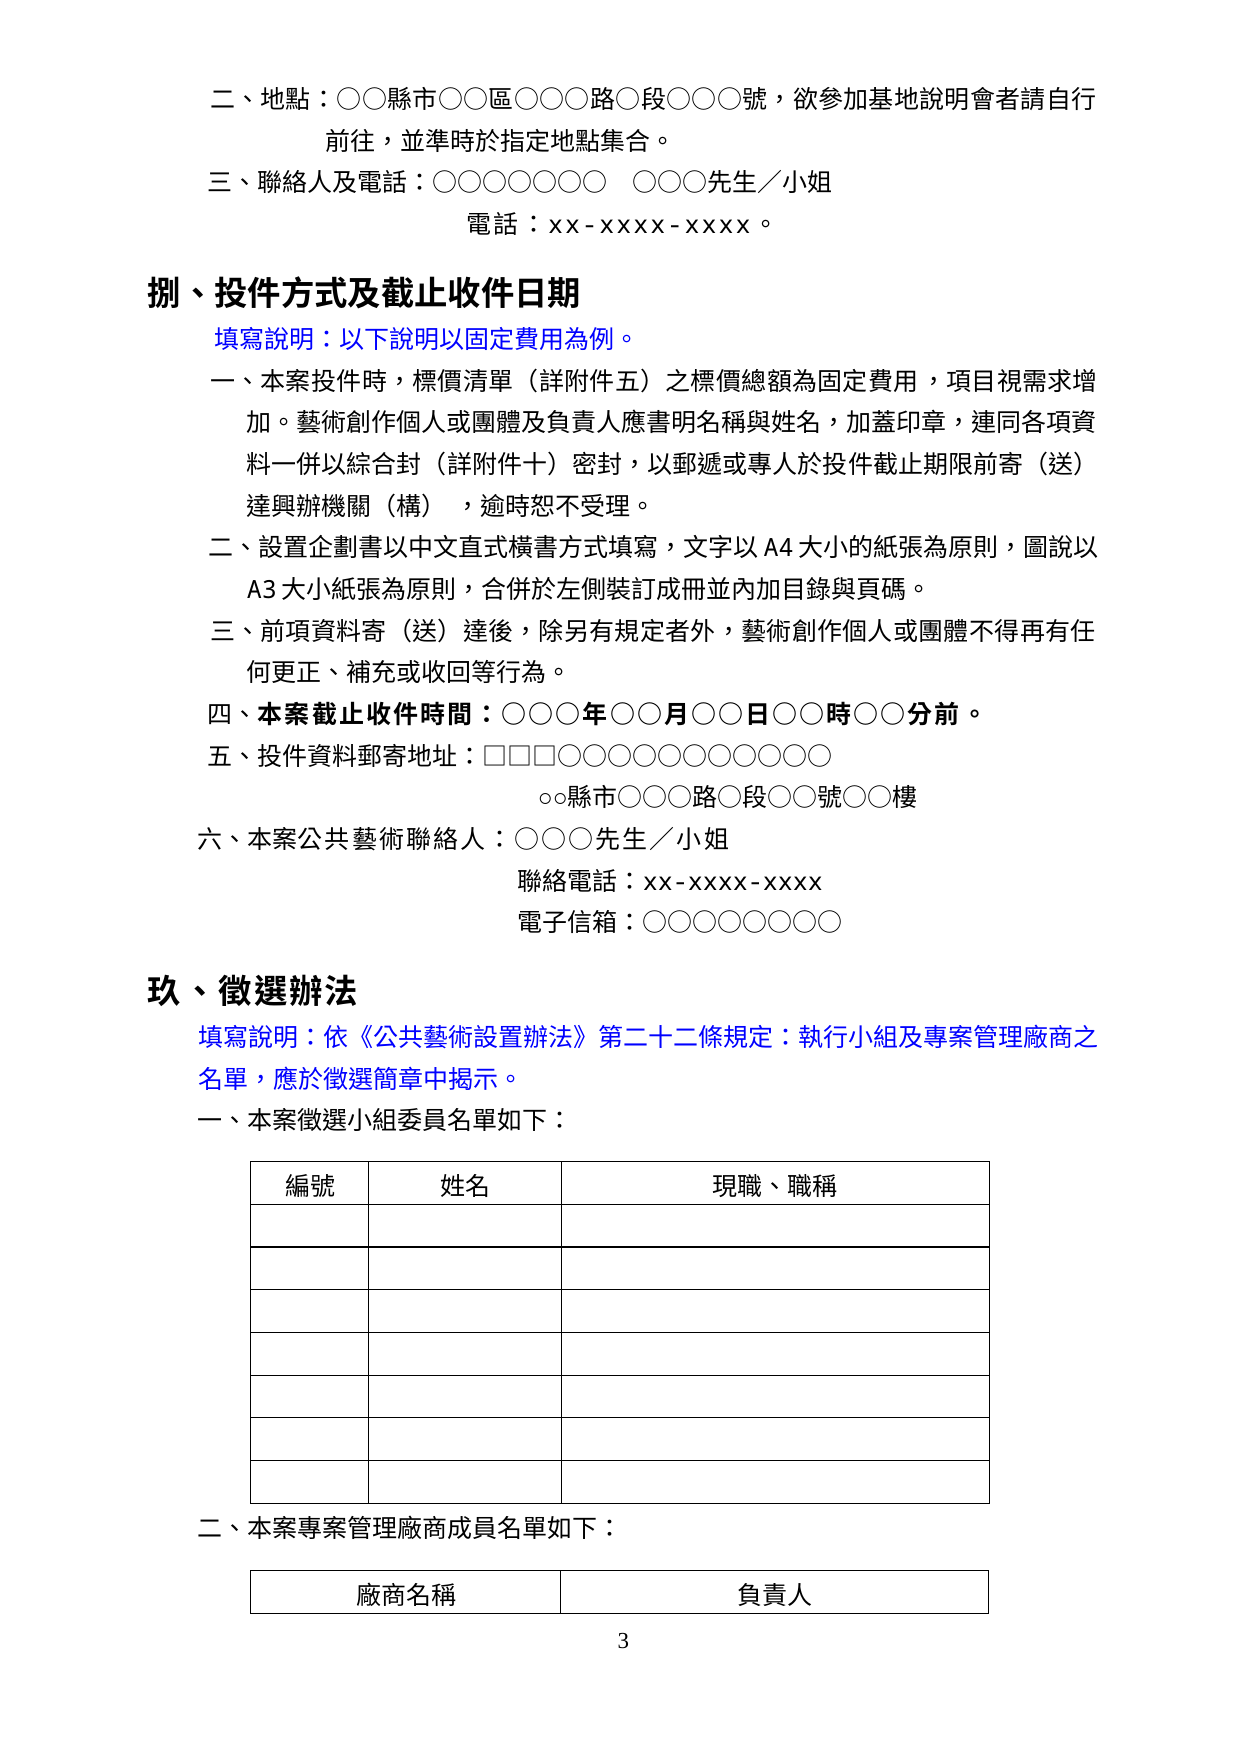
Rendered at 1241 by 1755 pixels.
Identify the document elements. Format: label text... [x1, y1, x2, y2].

text 填寫說明：依《公共藝術設置辦法》第二十二條規定：執行小組及專案管理廠商之名單，應於徵選簡章中揭示。 [198, 1013, 1098, 1096]
table_cell [251, 1333, 368, 1374]
table_cell [369, 1333, 561, 1374]
table_header 編號 [251, 1162, 368, 1204]
text 二、地點：○○縣市○○區○○○路○段○○○號，欲參加基地說明會者請自行前往，並準時於指定地點集合。 [148, 75, 1098, 158]
table_cell [251, 1461, 368, 1503]
table_cell [369, 1376, 561, 1417]
table_cell [251, 1418, 368, 1460]
table_cell [562, 1205, 989, 1246]
text 聯絡電話：xx-xxxx-xxxx [148, 857, 1098, 898]
text 捌、投件方式及截止收件日期 [148, 267, 1098, 315]
table_header 負責人 [561, 1571, 988, 1613]
table_cell [562, 1290, 989, 1332]
text 三、前項資料寄（送）達後，除另有規定者外，藝術創作個人或團體不得再有任何更正、補充或收回等行為。 [148, 607, 1098, 690]
table_cell [562, 1461, 989, 1503]
table_cell [369, 1290, 561, 1332]
table_header 廠商名稱 [251, 1571, 560, 1613]
table_cell [369, 1461, 561, 1503]
table_cell [369, 1418, 561, 1460]
text 電子信箱：○○○○○○○○ [148, 898, 1098, 940]
text 玖、徵選辦法 [148, 965, 1098, 1013]
table_cell [251, 1248, 368, 1289]
table_header 姓名 [369, 1162, 561, 1204]
table_header 現職、職稱 [562, 1162, 989, 1204]
table_cell [251, 1376, 368, 1417]
table_cell [251, 1290, 368, 1332]
text 五、投件資料郵寄地址：□□□○○○○○○○○○○○ [148, 732, 1098, 773]
table_cell [562, 1376, 989, 1417]
table_cell [251, 1205, 368, 1246]
text 一、本案投件時，標價清單（詳附件五）之標價總額為固定費用，項目視需求增加。藝術創作個人或團體及負責人應書明名稱與姓名，加蓋印章，連同各項資料一併以綜合封（詳附件十）密封，以郵遞或專人於投件截止期限前寄（送）達興辦機關（構） ，逾時恕不受理。 [148, 357, 1098, 523]
text 電話：xx-xxxx-xxxx。 [176, 200, 1098, 242]
table_cell [369, 1205, 561, 1246]
text 填寫說明：以下說明以固定費用為例。 [148, 315, 1098, 357]
text 一、本案徵選小組委員名單如下： [197, 1096, 1098, 1138]
text 四、本案截止收件時間：○○○年○○月○○日○○時○○分前。 [148, 690, 1098, 732]
table_cell [562, 1333, 989, 1374]
text 二、設置企劃書以中文直式橫書方式填寫，文字以A4大小的紙張為原則，圖說以A3大小紙張為原則，合併於左側裝訂成冊並內加目錄與頁碼。 [148, 523, 1098, 607]
text 三、聯絡人及電話：○○○○○○○ ○○○先生／小姐 [148, 158, 1098, 200]
text 六、本案公共藝術聯絡人：○○○先生／小姐 [148, 815, 1098, 857]
text 二、本案專案管理廠商成員名單如下： [197, 1504, 1098, 1545]
table_cell [369, 1248, 561, 1289]
table_cell [562, 1418, 989, 1460]
text ○○縣市○○○路○段○○號○○樓 [148, 773, 1098, 815]
table_cell [562, 1248, 989, 1289]
